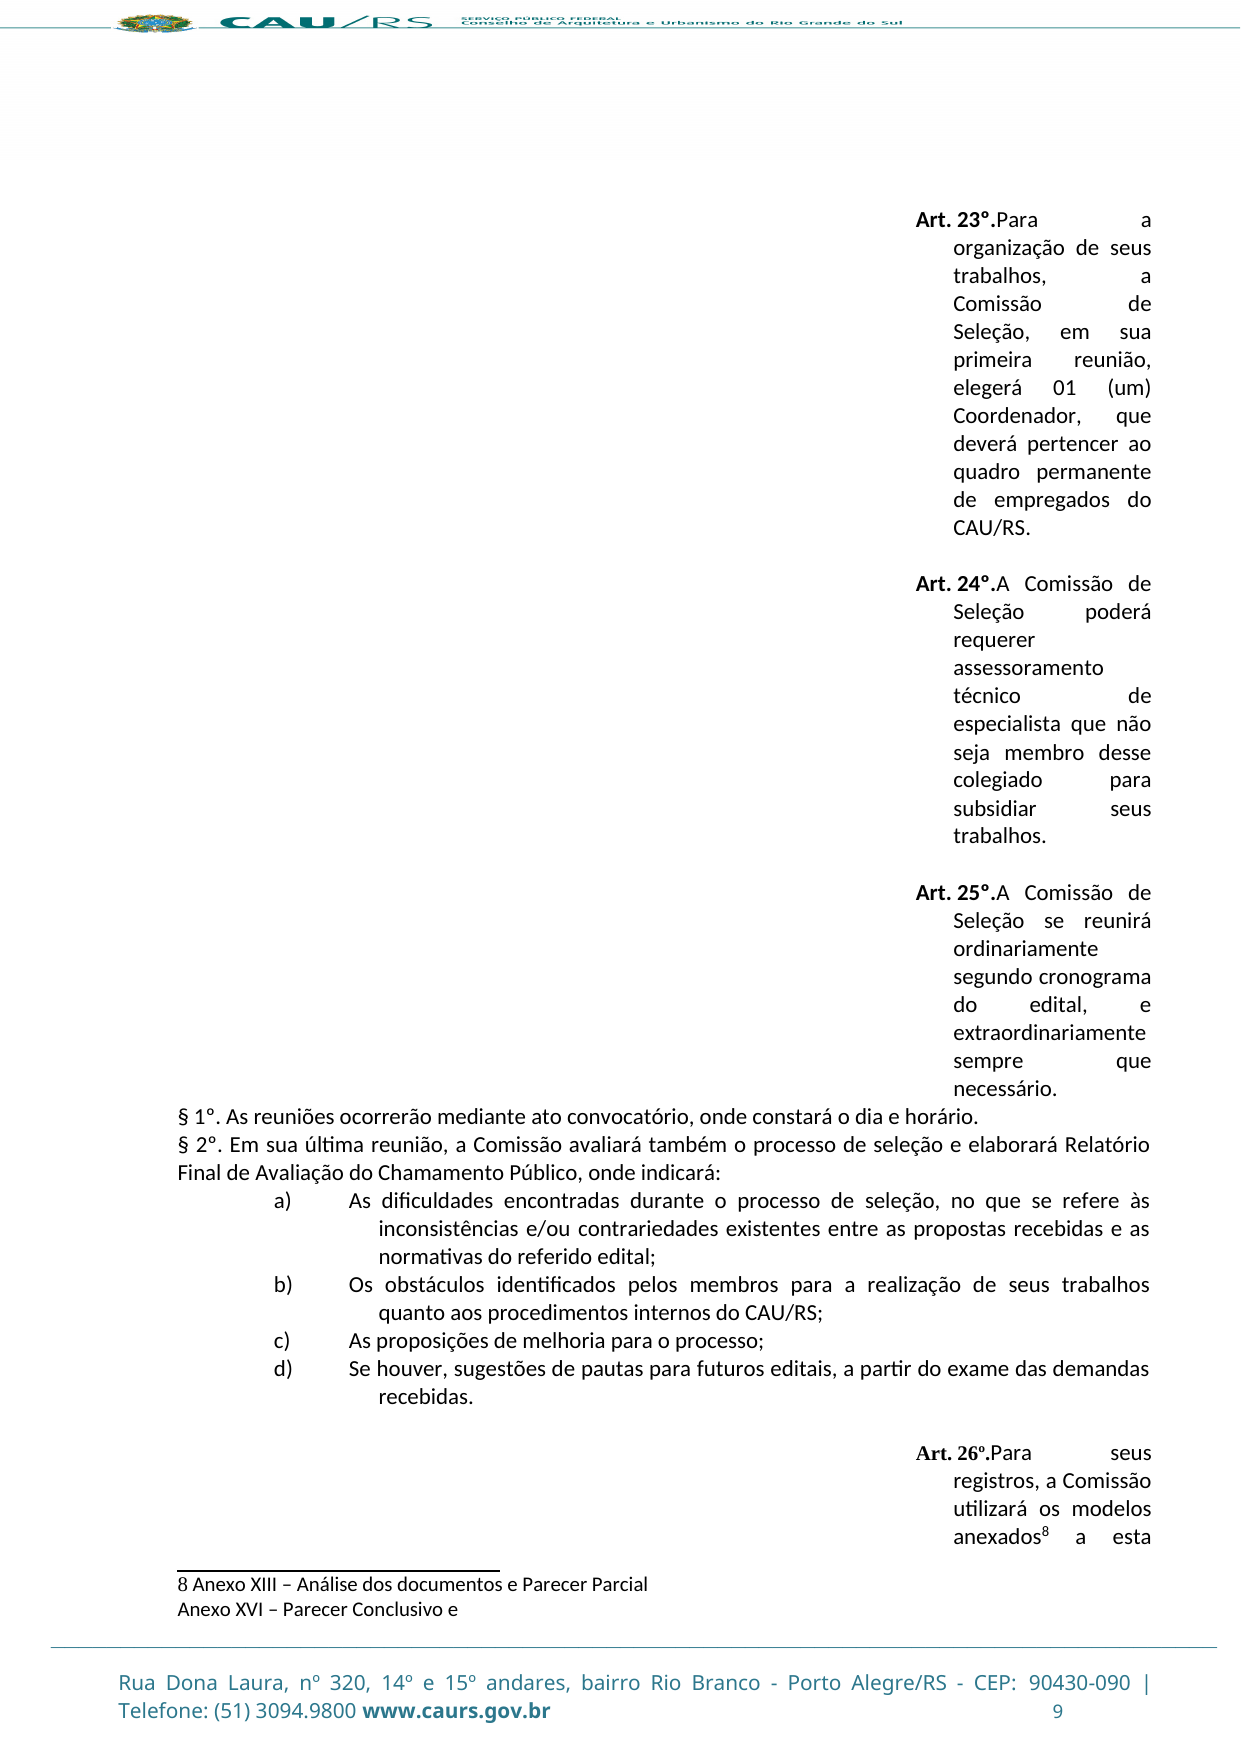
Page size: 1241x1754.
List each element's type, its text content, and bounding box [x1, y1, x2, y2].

list Para a organização de seus trabalhos, a Comissão de Seleção, em sua primeira reunião, elegerá 01 (um) Coordenador, que deverá pertencer ao quadro permanente de empregados do CAU/RS. [916, 205, 1152, 541]
list Se houver, sugestões de pautas para futuros editais, a partir do exame das demandas recebidas. [274, 1354, 1152, 1410]
text § 2º. Em sua última reunião, a Comissão avaliará também o processo de seleção e elaborará Relatório Final de Avaliação do Chamamento Público, onde indicará: [177, 1130, 1152, 1186]
list A Comissão de Seleção poderá requerer assessoramento técnico de especialista que não seja membro desse colegiado para subsidiar seus trabalhos. [916, 569, 1152, 850]
list Anexo XVI – Parecer Conclusivo e [177, 1597, 1152, 1622]
text § 1º. As reuniões ocorrerão mediante ato convocatório, onde constará o dia e horário. [177, 1102, 1152, 1130]
list Anexo XIII – Análise dos documentos e Parecer Parcial [177, 1571, 1152, 1597]
list A Comissão de Seleção se reunirá ordinariamente segundo cronograma do edital, e extraordinariamente sempre que necessário. [916, 878, 1152, 1102]
list As dificuldades encontradas durante o processo de seleção, no que se refere às inconsistências e/ou contrariedades existentes entre as propostas recebidas e as normativas do referido edital; [274, 1186, 1152, 1270]
list Os obstáculos identificados pelos membros para a realização de seus trabalhos quanto aos procedimentos internos do CAU/RS; [274, 1270, 1152, 1326]
list As proposições de melhoria para o processo; [274, 1326, 1152, 1354]
list Para seus registros, a Comissão utilizará os modelos anexados a esta Portaria Normativa e alterações supervenientes. [916, 1438, 1152, 1550]
